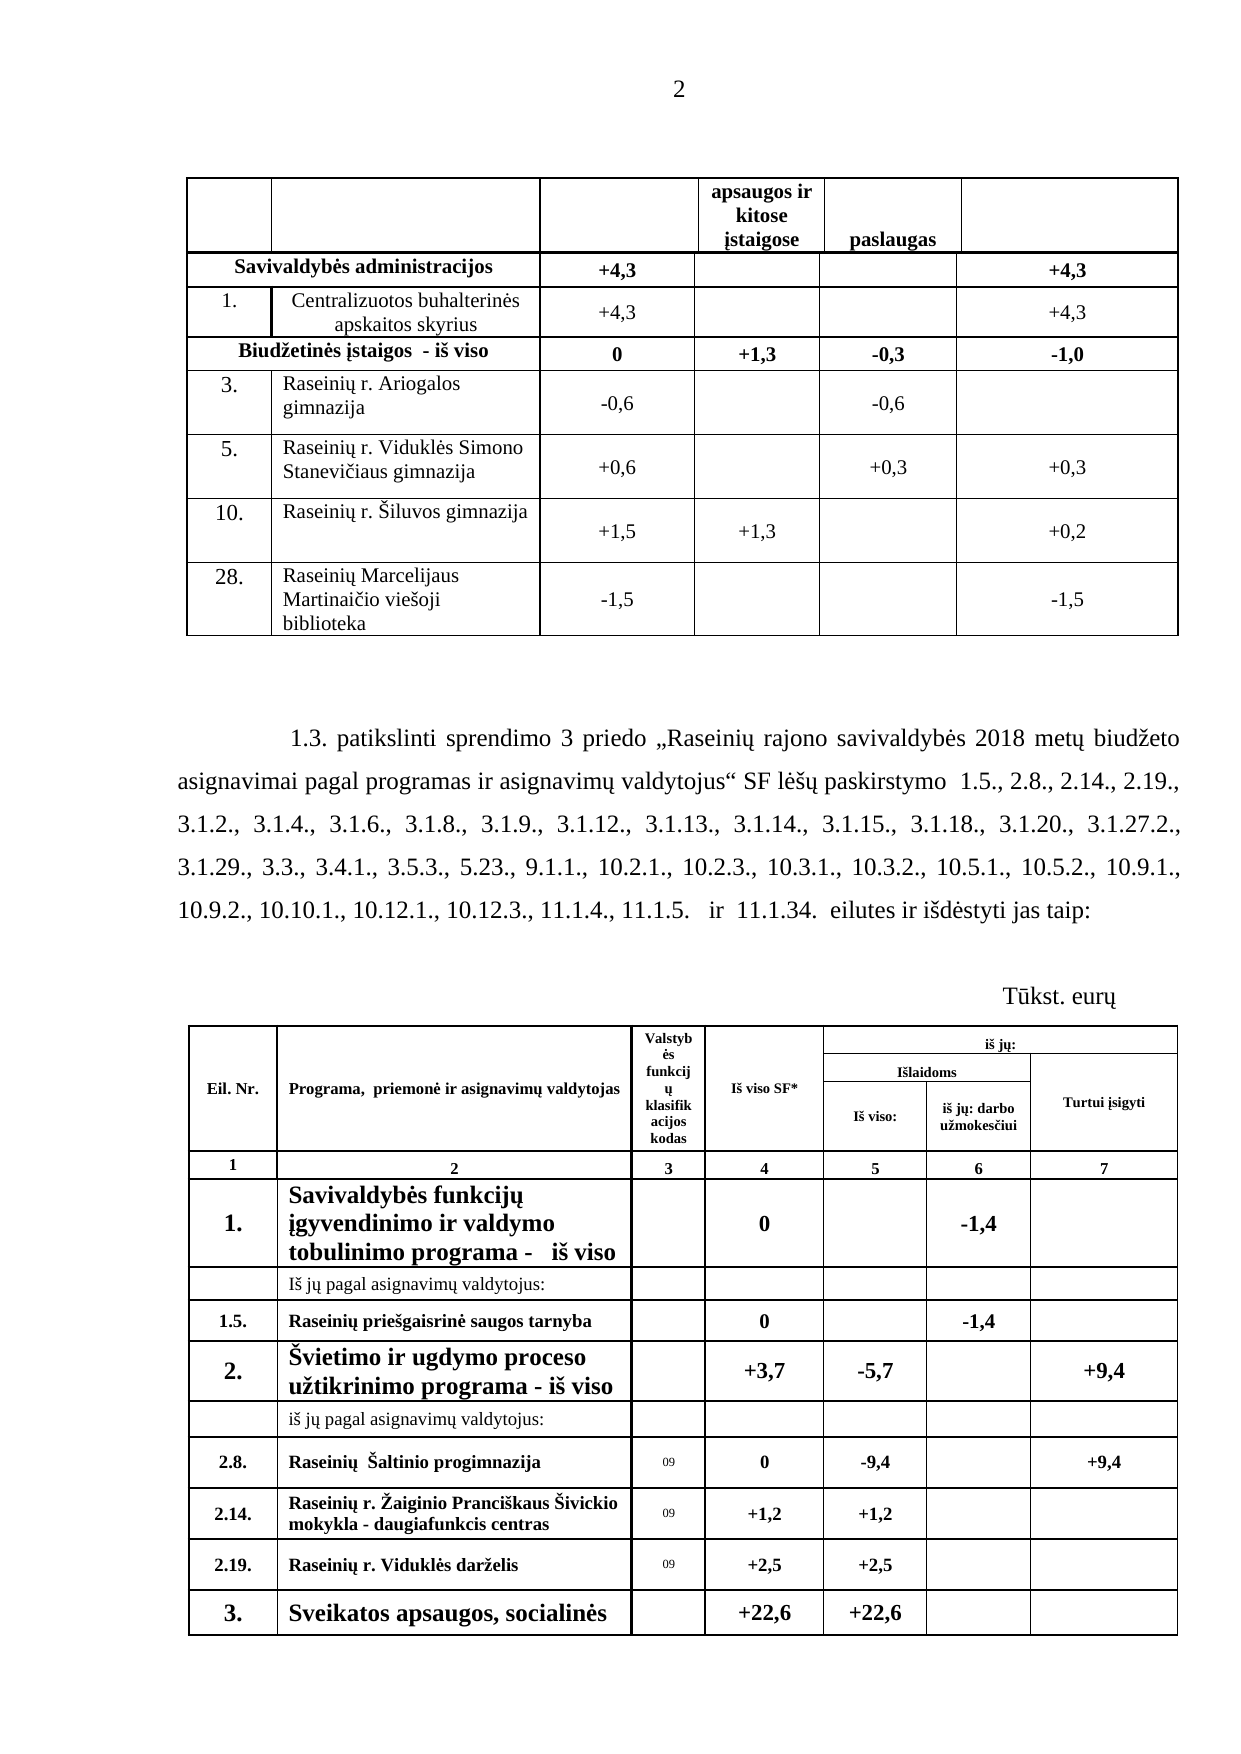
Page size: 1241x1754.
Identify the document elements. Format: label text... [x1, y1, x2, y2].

table_cell [927, 1268, 1030, 1299]
table_cell [962, 179, 1177, 251]
table_cell -5,7 [824, 1342, 926, 1399]
table_cell 1. [188, 288, 270, 336]
table_cell 6 [927, 1152, 1030, 1178]
table_cell Raseinių r. Ariogalos gimnazija [272, 371, 539, 434]
table_cell [927, 1540, 1030, 1589]
table_cell 0 [706, 1180, 823, 1266]
table_cell [820, 563, 956, 635]
table_cell [824, 1268, 926, 1299]
table_cell +0,3 [957, 435, 1177, 498]
table_cell +22,6 [706, 1591, 823, 1634]
table_cell +1,2 [706, 1489, 823, 1538]
table_header [272, 179, 539, 251]
table_cell Biudžetinės įstaigos - iš viso [188, 338, 539, 370]
table_cell 2.8. [190, 1438, 277, 1487]
table_cell Raseinių r. Šiluvos gimnazija [272, 499, 539, 562]
table_cell [927, 1438, 1030, 1487]
table_cell -9,4 [824, 1438, 926, 1487]
table_cell 2 [278, 1152, 630, 1178]
table_cell Raseinių r. Viduklės Simono Stanevičiaus gimnazija [272, 435, 539, 498]
table_cell [1031, 1301, 1177, 1340]
table_cell 5 [824, 1152, 926, 1178]
table_cell [695, 435, 819, 498]
table_cell 7 [1031, 1152, 1177, 1178]
table_cell paslaugas [825, 179, 961, 251]
table_cell Raseinių priešgaisrinė saugos tarnyba [278, 1301, 630, 1340]
table_cell [633, 1180, 704, 1266]
table_cell [695, 288, 819, 336]
table_cell [927, 1489, 1030, 1538]
table_cell Raseinių Šaltinio progimnazija [278, 1438, 630, 1487]
text Tūkst. eurų [177, 981, 1181, 1010]
table_cell [1031, 1489, 1177, 1538]
table_cell [633, 1301, 704, 1340]
table_cell -1,0 [957, 338, 1177, 370]
table_cell +1,2 [824, 1489, 926, 1538]
table_cell Savivaldybės administracijos [188, 254, 539, 286]
table_cell -0,6 [541, 371, 694, 434]
table_cell [1031, 1591, 1177, 1634]
table_cell +0,2 [957, 499, 1177, 562]
table_cell 0 [706, 1438, 823, 1487]
table_cell +22,6 [824, 1591, 926, 1634]
table_cell [927, 1591, 1030, 1634]
table_cell +1,3 [695, 499, 819, 562]
table_cell [633, 1342, 704, 1399]
table_header [188, 179, 271, 251]
table_cell +2,5 [706, 1540, 823, 1589]
table_cell 0 [706, 1301, 823, 1340]
table_cell Raseinių Marcelijaus Martinaičio viešoji biblioteka [272, 563, 539, 635]
table_cell 3. [190, 1591, 277, 1634]
table_cell [820, 288, 956, 336]
table_cell [695, 563, 819, 635]
table_header Valstybės funkcijų klasifikacijos kodas [633, 1027, 704, 1149]
table_cell 1. [190, 1180, 277, 1266]
table_cell Iš viso: [824, 1082, 926, 1149]
table_cell iš jų pagal asignavimų valdytojus: [278, 1402, 630, 1436]
table_cell -0,6 [820, 371, 956, 434]
table_cell +4,3 [541, 288, 694, 336]
table_cell iš jų: darbo užmokesčiui [927, 1082, 1030, 1149]
table_cell [695, 371, 819, 434]
table_cell +1,3 [695, 338, 819, 370]
table_cell +4,3 [957, 254, 1177, 286]
table_cell Sveikatos apsaugos, socialinės [278, 1591, 630, 1634]
table_cell 28. [188, 563, 271, 635]
table_cell [695, 254, 819, 286]
table_cell Raseinių r. Viduklės darželis [278, 1540, 630, 1589]
table_cell +1,5 [541, 499, 694, 562]
table_cell +9,4 [1031, 1342, 1177, 1399]
table_cell 5. [188, 435, 271, 498]
table_cell -1,5 [541, 563, 694, 635]
table_cell [190, 1402, 277, 1436]
table_cell [824, 1180, 926, 1266]
table_cell [190, 1268, 277, 1299]
table_cell Turtui įsigyti [1031, 1054, 1177, 1149]
table_cell Savivaldybės funkcijų įgyvendinimo ir valdymo tobulinimo programa - iš viso [278, 1180, 630, 1266]
table_cell Centralizuotos buhalterinės apskaitos skyrius [273, 288, 539, 336]
table_cell +0,6 [541, 435, 694, 498]
table_cell 2.14. [190, 1489, 277, 1538]
table_header Eil. Nr. [190, 1027, 276, 1149]
table_cell apsaugos ir kitose įstaigose [699, 179, 824, 251]
table_cell -1,5 [957, 563, 1177, 635]
table_cell [957, 371, 1177, 434]
table_cell 3 [633, 1152, 704, 1178]
table_cell +4,3 [541, 254, 694, 286]
table_header [541, 179, 698, 251]
table_cell Iš jų pagal asignavimų valdytojus: [278, 1268, 630, 1299]
table_cell 1 [190, 1152, 276, 1178]
table_header iš jų: [824, 1027, 1177, 1053]
table_cell [824, 1301, 926, 1340]
table_cell [820, 499, 956, 562]
table_cell [820, 254, 956, 286]
table_cell -1,4 [927, 1180, 1030, 1266]
table_cell [1031, 1540, 1177, 1589]
table_cell +3,7 [706, 1342, 823, 1399]
table_cell +9,4 [1031, 1438, 1177, 1487]
table_cell -0,3 [820, 338, 956, 370]
table_cell 2. [190, 1342, 277, 1399]
table_cell 4 [706, 1152, 823, 1178]
table_cell 10. [188, 499, 271, 562]
table_cell [1031, 1180, 1177, 1266]
table_cell 3. [188, 371, 271, 434]
table_cell [633, 1591, 704, 1634]
table_cell +4,3 [957, 288, 1177, 336]
table_cell [1031, 1402, 1177, 1436]
table_cell [633, 1402, 704, 1436]
table_cell +2,5 [824, 1540, 926, 1589]
table_cell 09 [633, 1540, 704, 1589]
table_cell 09 [633, 1438, 704, 1487]
table_cell 2.19. [190, 1540, 277, 1589]
table_cell [706, 1268, 823, 1299]
table_cell [927, 1402, 1030, 1436]
table_header Iš viso SF* [706, 1027, 823, 1149]
table_cell -1,4 [927, 1301, 1030, 1340]
table_cell 0 [541, 338, 694, 370]
table_cell [824, 1402, 926, 1436]
table_cell [706, 1402, 823, 1436]
table_cell [633, 1268, 704, 1299]
table_cell 09 [633, 1489, 704, 1538]
table_cell Išlaidoms [824, 1054, 1030, 1081]
text 1.3. patikslinti sprendimo 3 priedo „Raseinių rajono savivaldybės 2018 metų biudžeto asignavimai pagal programas ir asignavimų valdytojus“ SF lėšų paskirstymo 1.5., 2.8., 2.14., 2.19., 3.1.2., 3.1.4., 3.1.6., 3.1.8., 3.1.9., 3.1.12., 3.1.13., 3.1.14., 3.1.15., 3.1.18., 3.1.20., 3.1.27.2., 3.1.29., 3.3., 3.4.1., 3.5.3., 5.23., 9.1.1., 10.2.1., 10.2.3., 10.3.1., 10.3.2., 10.5.1., 10.5.2., 10.9.1., 10.9.2., 10.10.1., 10.12.1., 10.12.3., 11.1.4., 11.1.5. ir 11.1.34. eilutes ir išdėstyti jas taip: [177, 723, 1181, 924]
table_cell Raseinių r. Žaiginio Pranciškaus Šivickio mokykla - daugiafunkcis centras [278, 1489, 630, 1538]
table_header Programa, priemonė ir asignavimų valdytojas [278, 1027, 630, 1149]
table_cell [927, 1342, 1030, 1399]
table_cell [1031, 1268, 1177, 1299]
table_cell +0,3 [820, 435, 956, 498]
table_cell Švietimo ir ugdymo proceso užtikrinimo programa - iš viso [278, 1342, 630, 1399]
table_cell 1.5. [190, 1301, 277, 1340]
